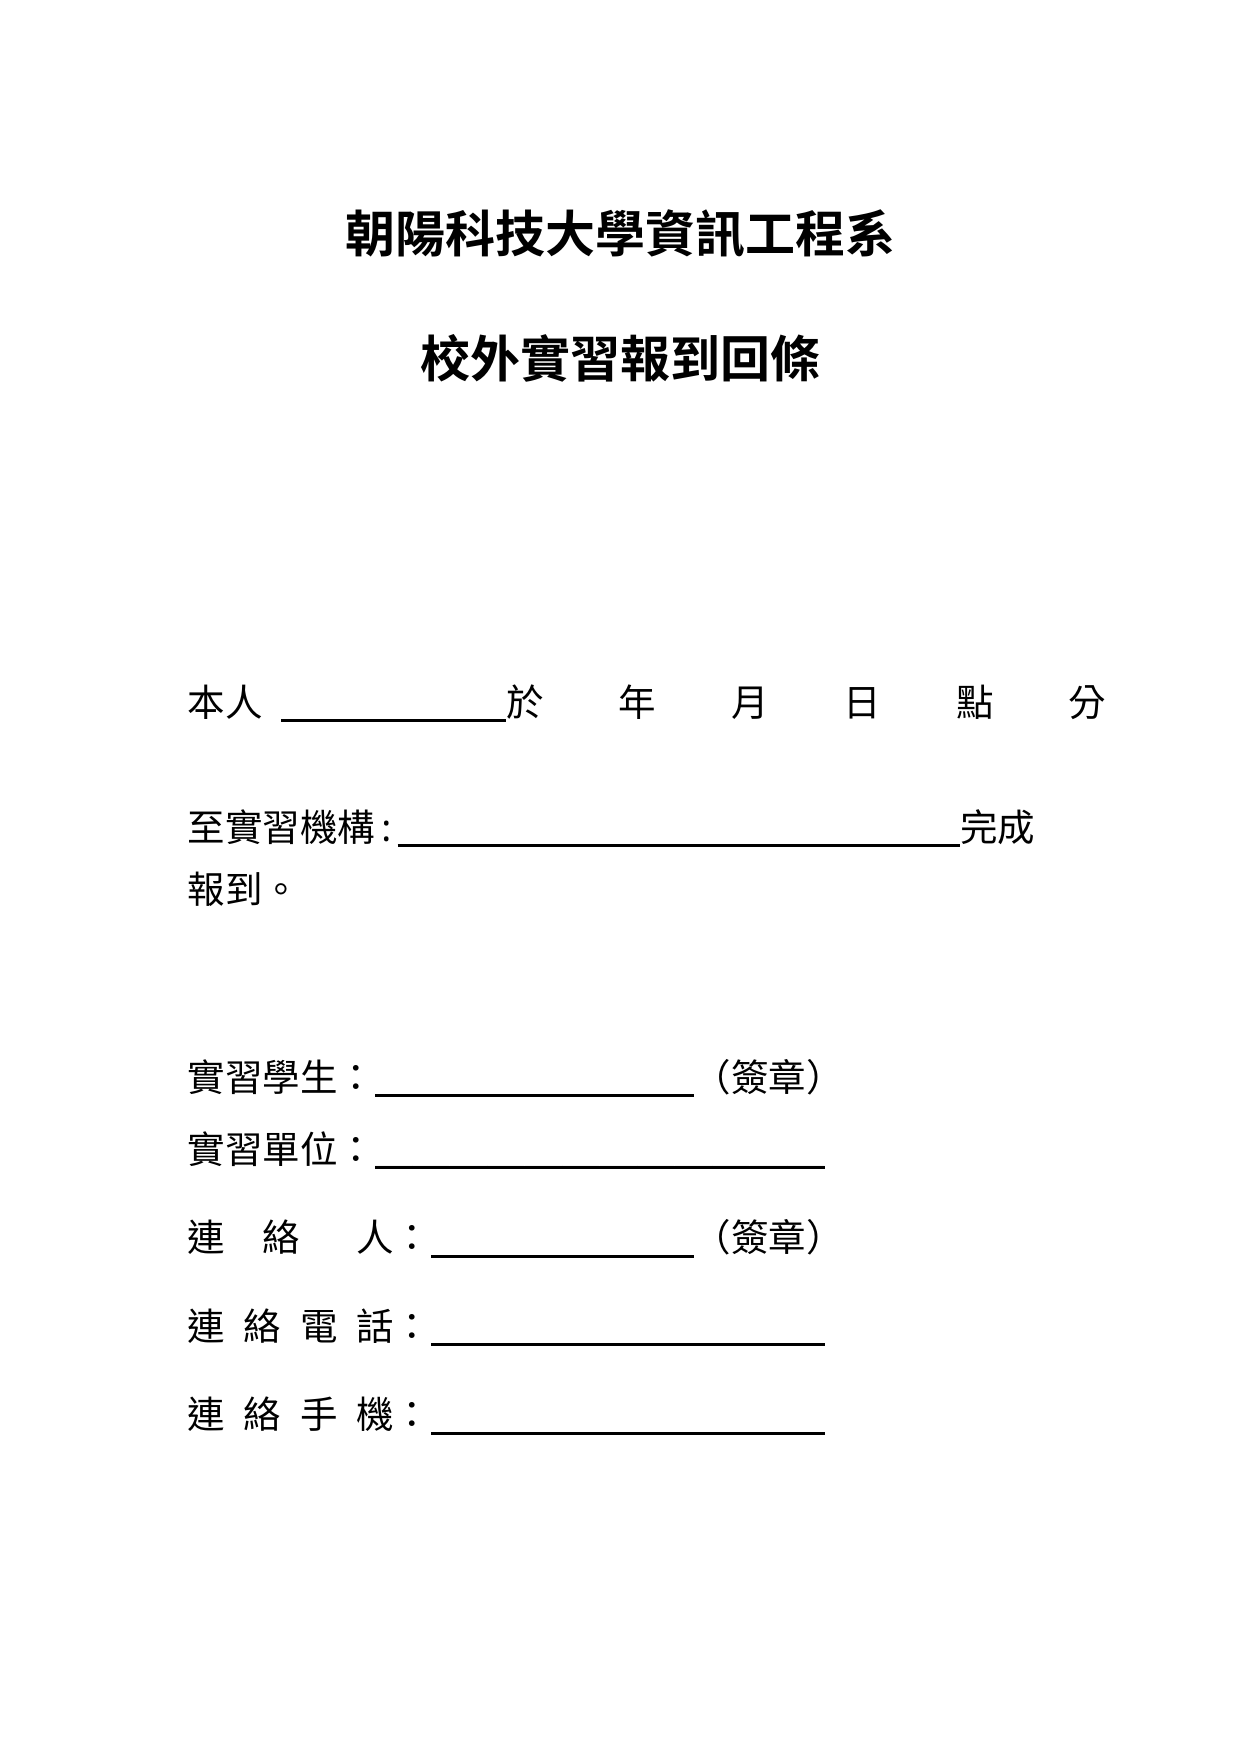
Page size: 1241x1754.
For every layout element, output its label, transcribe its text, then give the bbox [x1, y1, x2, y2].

text 朝陽科技大學資訊工程系 校外實習報到回條 [187, 158, 1053, 408]
text 實習學生： （簽章） [187, 1033, 1053, 1096]
text 至實習機構: 完成報到。 [187, 783, 1053, 908]
text 連 絡 手 機： [187, 1348, 1053, 1436]
text 實習單位：＿＿＿＿＿＿＿＿＿＿＿＿ [187, 1133, 1053, 1171]
text 連 絡 人： （簽章） [187, 1171, 1053, 1259]
text 本人 於 年 月 日 點 分 [187, 658, 1118, 783]
text 連 絡 電 話： [187, 1259, 1053, 1348]
